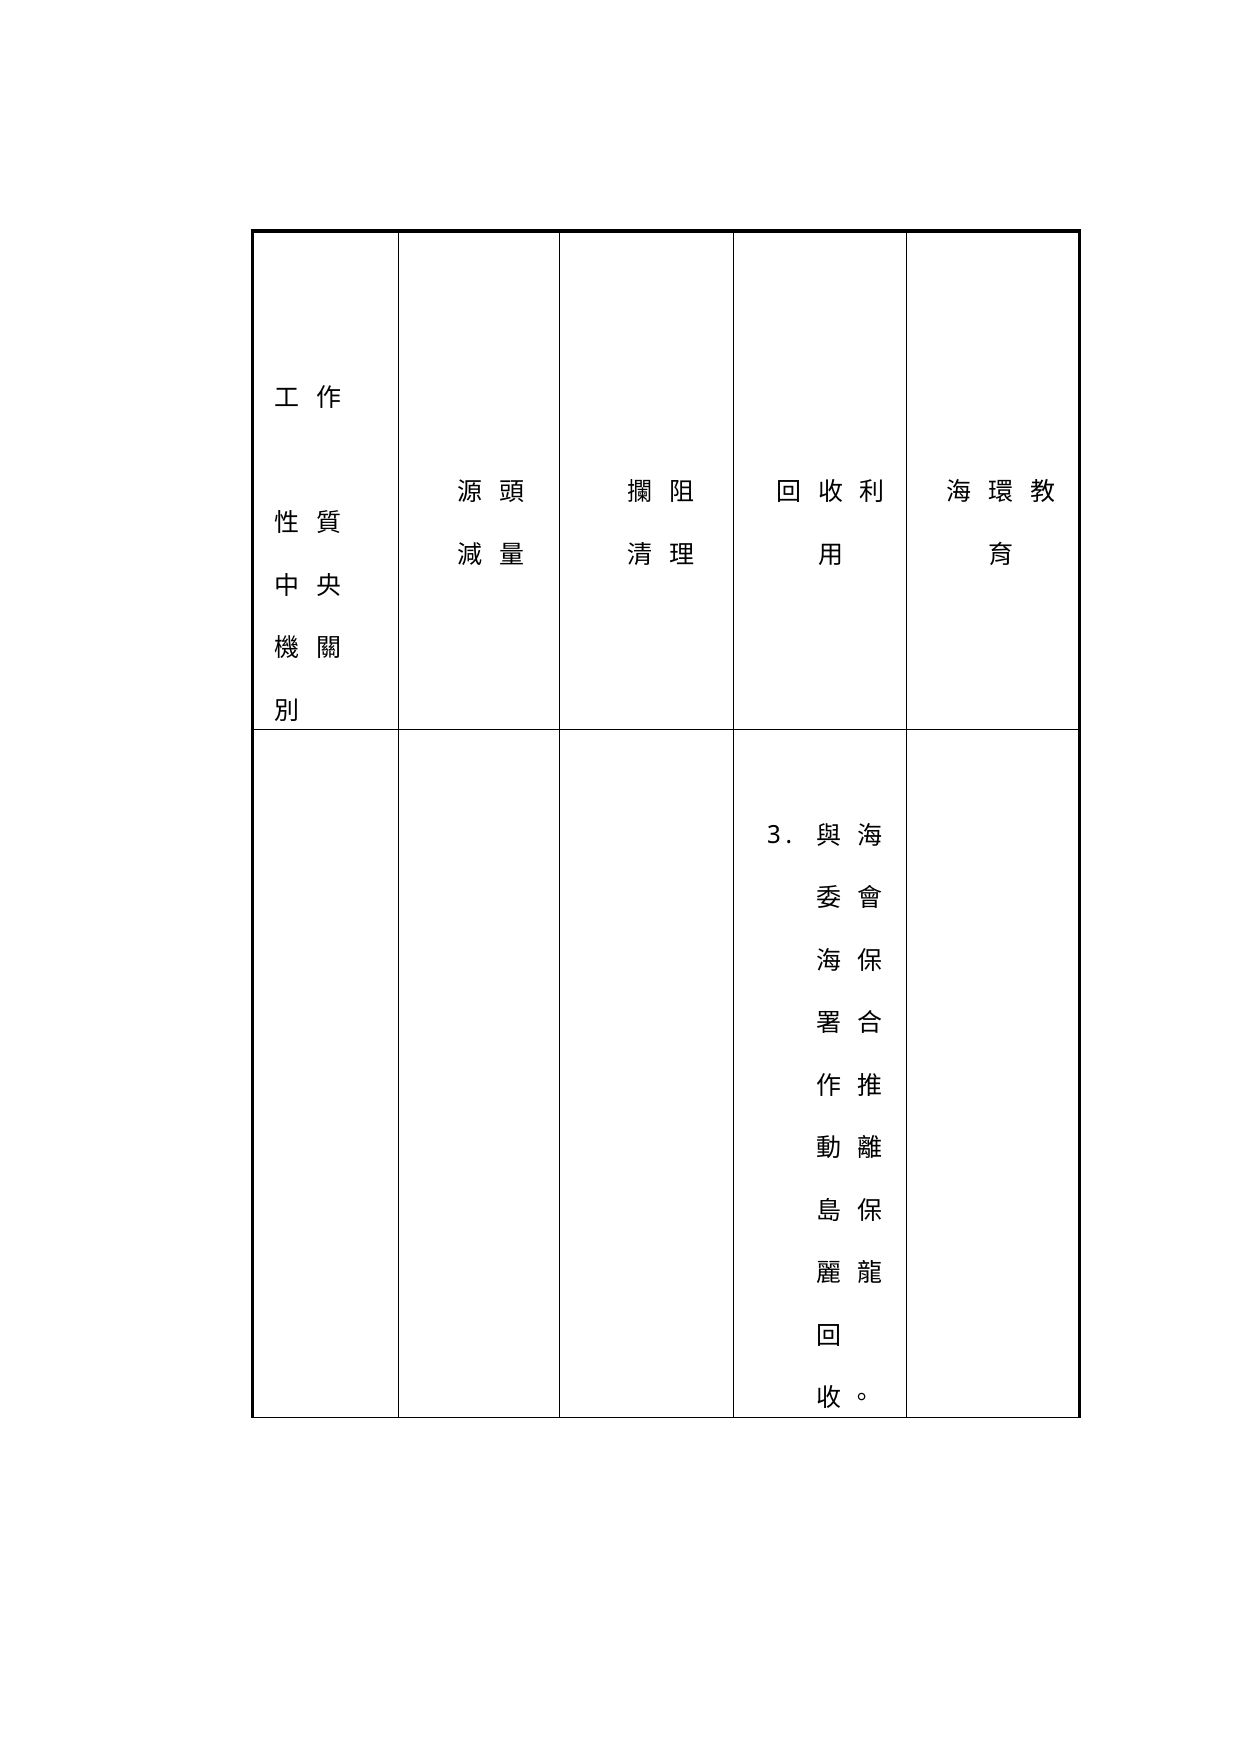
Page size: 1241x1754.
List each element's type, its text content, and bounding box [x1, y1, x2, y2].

table_cell 辦理「海洋廢棄物高質化循環利用示範推廣計畫」及發布「海洋廢棄物循環產品標章推動作業要點」。 與漁業署合作辦理漁網具回收再利用措施。 與海委會海保署合作推動離島保麗龍回收。 邀集相關業者研商塑膠容器採單一化材質可行性。 辦理補助應回收廢棄物回收處理創新及研究發展計畫等。 [734, 730, 906, 1417]
table_cell [254, 730, 398, 1417]
table_cell [560, 730, 733, 1417]
table_header 源頭減量 [399, 233, 559, 729]
table_cell [399, 730, 559, 1417]
table_header 海環教育 [907, 233, 1078, 729]
table_header 工作 性質 中央 機關別 [254, 233, 398, 729]
table_header 攔阻清理 [560, 233, 733, 729]
table_cell [907, 730, 1078, 1417]
table_header 回收利用 [734, 233, 906, 729]
